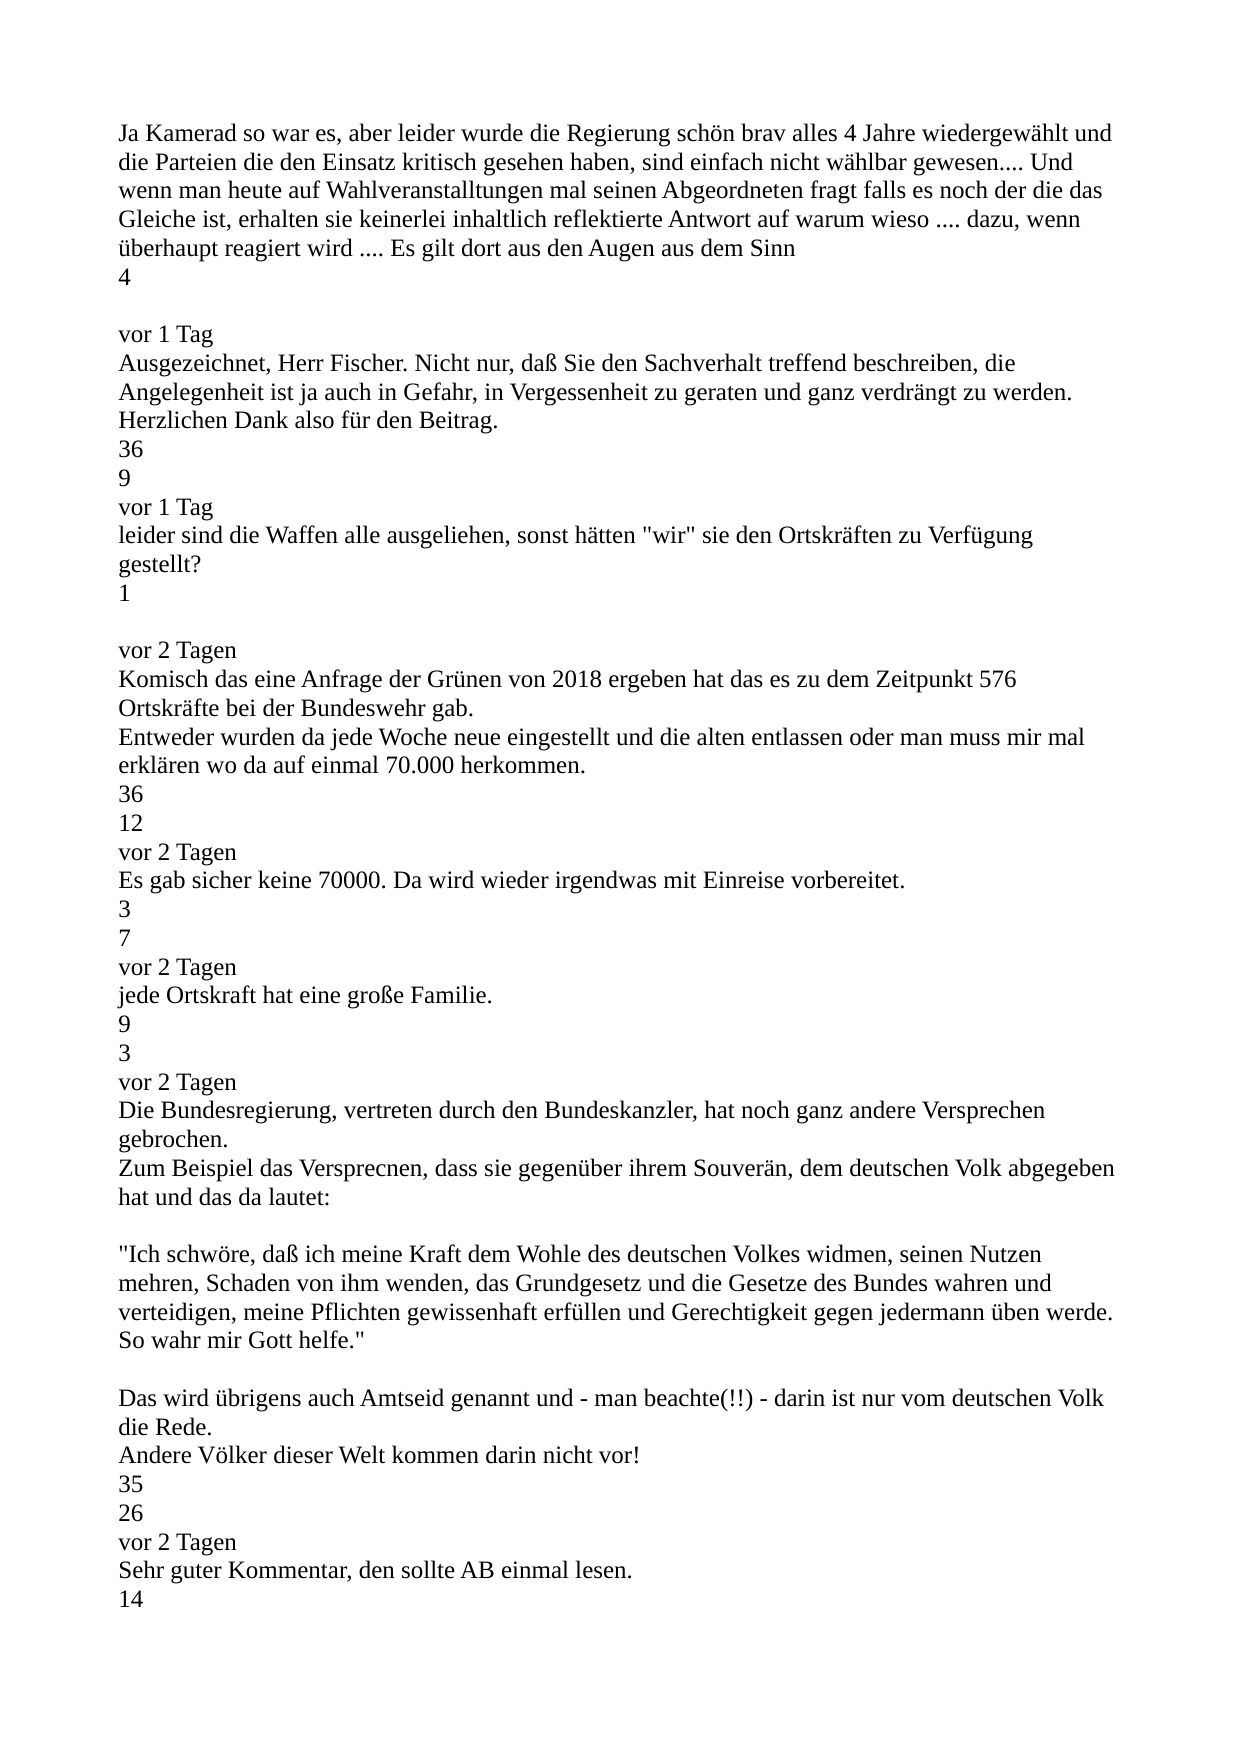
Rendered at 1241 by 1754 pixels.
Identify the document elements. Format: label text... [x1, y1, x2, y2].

text vor 1 Tag [118, 492, 1122, 521]
text Die Bundesregierung, vertreten durch den Bundeskanzler, hat noch ganz andere Versprechen gebrochen. [118, 1096, 1122, 1153]
text vor 2 Tagen [118, 636, 1122, 664]
text vor 1 Tag [118, 319, 1122, 348]
text Entweder wurden da jede Woche neue eingestellt und die alten entlassen oder man muss mir mal erklären wo da auf einmal 70.000 herkommen. [118, 722, 1122, 779]
text Es gab sicher keine 70000. Da wird wieder irgendwas mit Einreise vorbereitet. [118, 866, 1122, 894]
text Ausgezeichnet, Herr Fischer. Nicht nur, daß Sie den Sachverhalt treffend beschreiben, die Angelegenheit ist ja auch in Gefahr, in Vergessenheit zu geraten und ganz verdrängt zu werden. Herzlichen Dank also für den Beitrag. [118, 348, 1122, 434]
text 26 [118, 1498, 1122, 1527]
text 9 [118, 1009, 1122, 1038]
text 3 [118, 894, 1122, 923]
text vor 2 Tagen [118, 1067, 1122, 1096]
text 36 [118, 779, 1122, 808]
text leider sind die Waffen alle ausgeliehen, sonst hätten "wir" sie den Ortskräften zu Verfügung gestellt? [118, 521, 1122, 578]
text "Ich schwöre, daß ich meine Kraft dem Wohle des deutschen Volkes widmen, seinen Nutzen mehren, Schaden von ihm wenden, das Grundgesetz und die Gesetze des Bundes wahren und verteidigen, meine Pflichten gewissenhaft erfüllen und Gerechtigkeit gegen jedermann üben werde. So wahr mir Gott helfe." [118, 1239, 1122, 1354]
text Zum Beispiel das Versprecnen, dass sie gegenüber ihrem Souverän, dem deutschen Volk abgegeben hat und das da lautet: [118, 1153, 1122, 1211]
text Ja Kamerad so war es, aber leider wurde die Regierung schön brav alles 4 Jahre wiedergewählt und die Parteien die den Einsatz kritisch gesehen haben, sind einfach nicht wählbar gewesen.... Und wenn man heute auf Wahlveranstalltungen mal seinen Abgeordneten fragt falls es noch der die das Gleiche ist, erhalten sie keinerlei inhaltlich reflektierte Antwort auf warum wieso .... dazu, wenn überhaupt reagiert wird .... Es gilt dort aus den Augen aus dem Sinn [118, 118, 1122, 262]
text 9 [118, 463, 1122, 492]
text 35 [118, 1469, 1122, 1498]
text 36 [118, 434, 1122, 463]
text 3 [118, 1038, 1122, 1067]
text Das wird übrigens auch Amtseid genannt und - man beachte(!!) - darin ist nur vom deutschen Volk die Rede. [118, 1383, 1122, 1441]
text 7 [118, 923, 1122, 952]
text jede Ortskraft hat eine große Familie. [118, 981, 1122, 1009]
text 1 [118, 578, 1122, 607]
text 4 [118, 262, 1122, 291]
text 12 [118, 808, 1122, 837]
text Andere Völker dieser Welt kommen darin nicht vor! [118, 1441, 1122, 1469]
text 14 [118, 1584, 1122, 1613]
text Komisch das eine Anfrage der Grünen von 2018 ergeben hat das es zu dem Zeitpunkt 576 Ortskräfte bei der Bundeswehr gab. [118, 664, 1122, 722]
text Sehr guter Kommentar, den sollte AB einmal lesen. [118, 1556, 1122, 1584]
text vor 2 Tagen [118, 1527, 1122, 1556]
text vor 2 Tagen [118, 837, 1122, 866]
text vor 2 Tagen [118, 952, 1122, 981]
